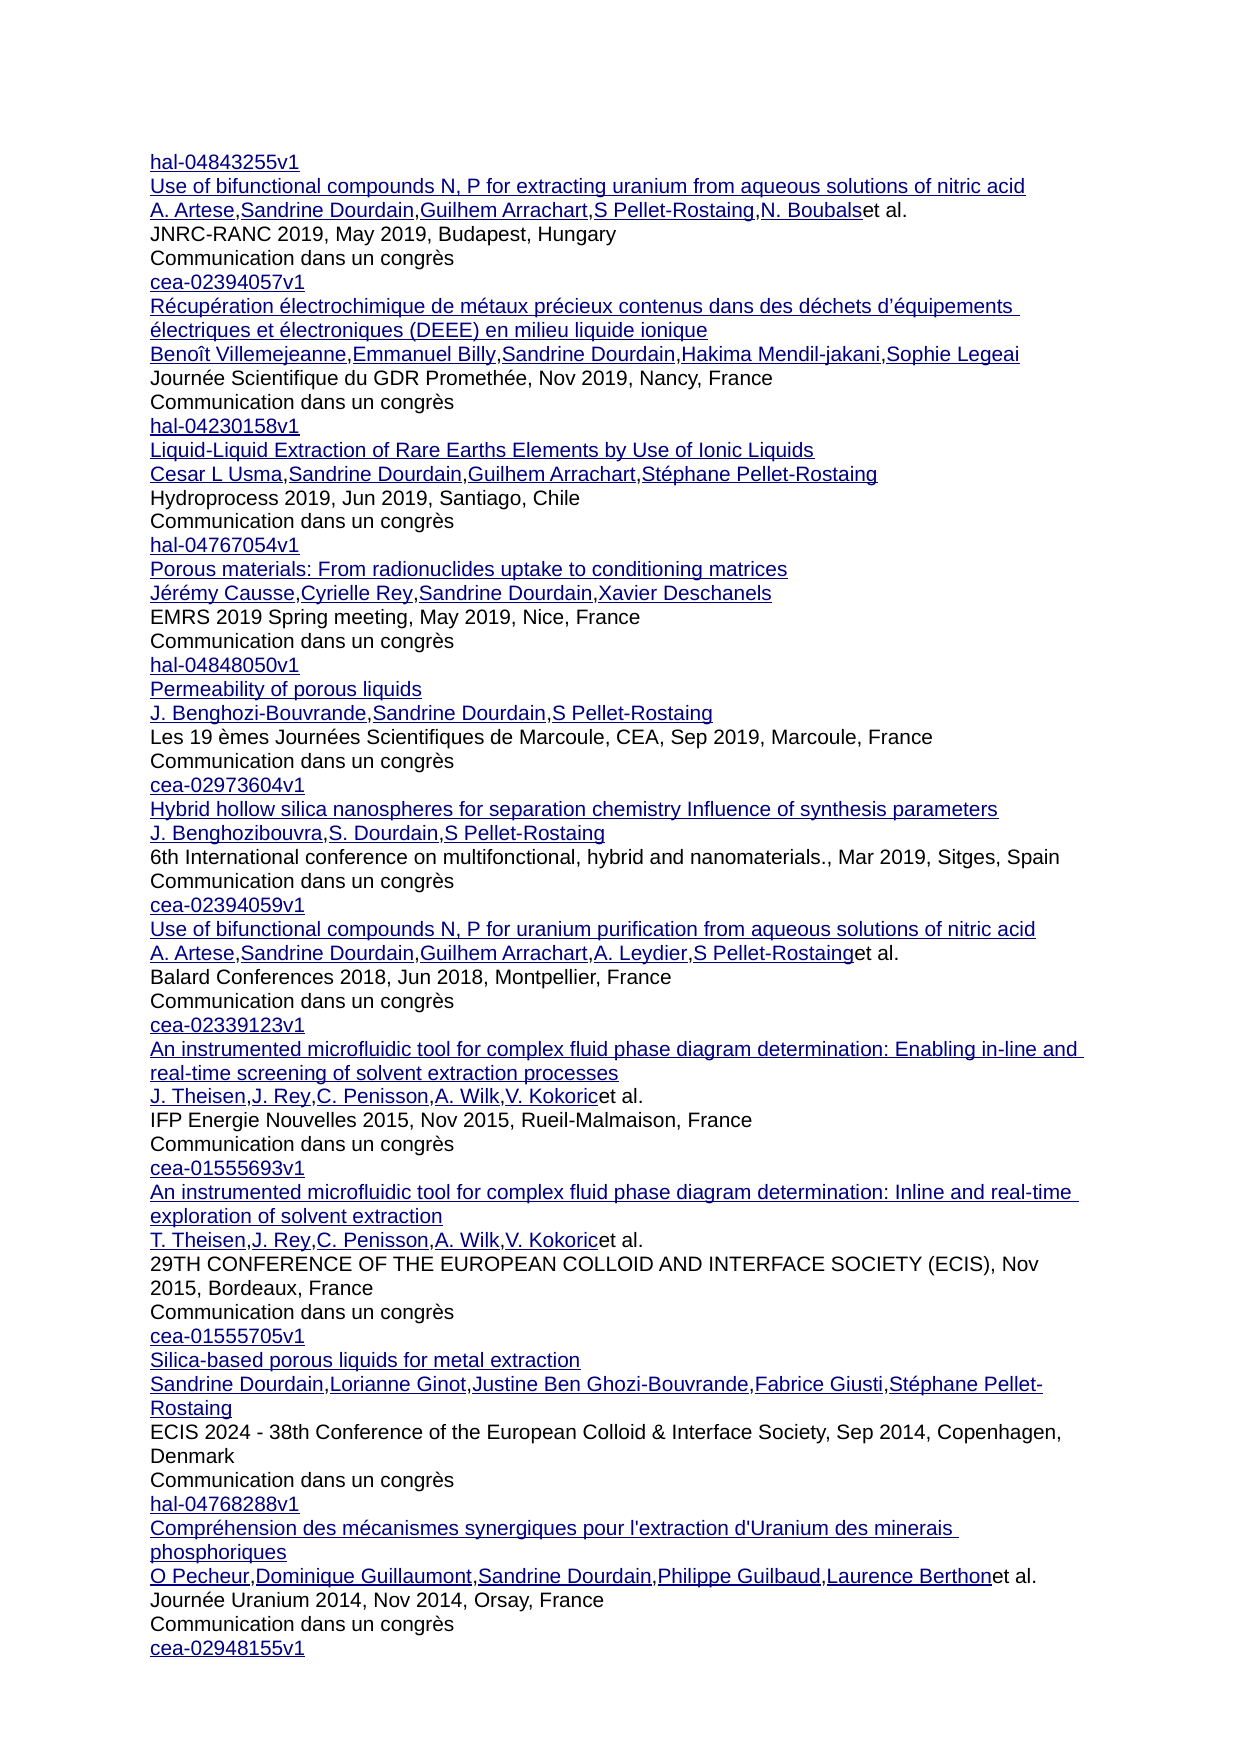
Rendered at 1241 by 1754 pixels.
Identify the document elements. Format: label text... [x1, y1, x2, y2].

table_cell Hybrid hollow silica nanospheres for separation chemistry Influence of synthesis parameters J. Benghozibouvra,S. Dourdain,S Pellet-Rostaing 6th International conference on multifonctional, hybrid and nanomaterials., Mar 2019, Sitges, Spain Communication dans un congrès cea-02394059v1 [150, 797, 1090, 917]
table_cell An instrumented microfluidic tool for complex fluid phase diagram determination: Enabling in-line and real-time screening of solvent extraction processes J. Theisen,J. Rey,C. Penisson,A. Wilk,V. Kokoricet al. IFP Energie Nouvelles 2015, Nov 2015, Rueil-Malmaison, France Communication dans un congrès cea-01555693v1 [150, 1036, 1090, 1180]
table_cell Permeability of porous liquids J. Benghozi-Bouvrande,Sandrine Dourdain,S Pellet-Rostaing Les 19 èmes Journées Scientifiques de Marcoule, CEA, Sep 2019, Marcoule, France Communication dans un congrès cea-02973604v1 [150, 677, 1090, 797]
table_cell Use of bifunctional compounds N, P for uranium purification from aqueous solutions of nitric acid A. Artese,Sandrine Dourdain,Guilhem Arrachart,A. Leydier,S Pellet-Rostainget al. Balard Conferences 2018, Jun 2018, Montpellier, France Communication dans un congrès cea-02339123v1 [150, 917, 1090, 1036]
table_cell An instrumented microfluidic tool for complex fluid phase diagram determination: Inline and real-time exploration of solvent extraction T. Theisen,J. Rey,C. Penisson,A. Wilk,V. Kokoricet al. 29TH CONFERENCE OF THE EUROPEAN COLLOID AND INTERFACE SOCIETY (ECIS), Nov 2015, Bordeaux, France Communication dans un congrès cea-01555705v1 [150, 1180, 1090, 1348]
table_cell Liquid-Liquid Extraction of Rare Earths Elements by Use of Ionic Liquids Cesar L Usma,Sandrine Dourdain,Guilhem Arrachart,Stéphane Pellet-Rostaing Hydroprocess 2019, Jun 2019, Santiago, Chile Communication dans un congrès hal-04767054v1 [150, 438, 1090, 557]
table_cell Compréhension des mécanismes synergiques pour l'extraction d'Uranium des minerais phosphoriques O Pecheur,Dominique Guillaumont,Sandrine Dourdain,Philippe Guilbaud,Laurence Berthonet al. Journée Uranium 2014, Nov 2014, Orsay, France Communication dans un congrès cea-02948155v1 [150, 1516, 1090, 1659]
table_cell Porous materials: From radionuclides uptake to conditioning matrices Jérémy Causse,Cyrielle Rey,Sandrine Dourdain,Xavier Deschanels EMRS 2019 Spring meeting, May 2019, Nice, France Communication dans un congrès hal-04848050v1 [150, 557, 1090, 677]
table_cell Use of bifunctional compounds N, P for extracting uranium from aqueous solutions of nitric acid A. Artese,Sandrine Dourdain,Guilhem Arrachart,S Pellet-Rostaing,N. Boubalset al. JNRC-RANC 2019, May 2019, Budapest, Hungary Communication dans un congrès cea-02394057v1 [150, 174, 1090, 294]
table_cell hal-04843255v1 [150, 150, 1090, 174]
table_cell Récupération électrochimique de métaux précieux contenus dans des déchets d’équipements électriques et électroniques (DEEE) en milieu liquide ionique Benoît Villemejeanne,Emmanuel Billy,Sandrine Dourdain,Hakima Mendil‐jakani,Sophie Legeai Journée Scientifique du GDR Promethée, Nov 2019, Nancy, France Communication dans un congrès hal-04230158v1 [150, 294, 1090, 437]
table_cell Silica-based porous liquids for metal extraction Sandrine Dourdain,Lorianne Ginot,Justine Ben Ghozi-Bouvrande,Fabrice Giusti,Stéphane Pellet-Rostaing ECIS 2024 - 38th Conference of the European Colloid & Interface Society, Sep 2014, Copenhagen, Denmark Communication dans un congrès hal-04768288v1 [150, 1348, 1090, 1516]
